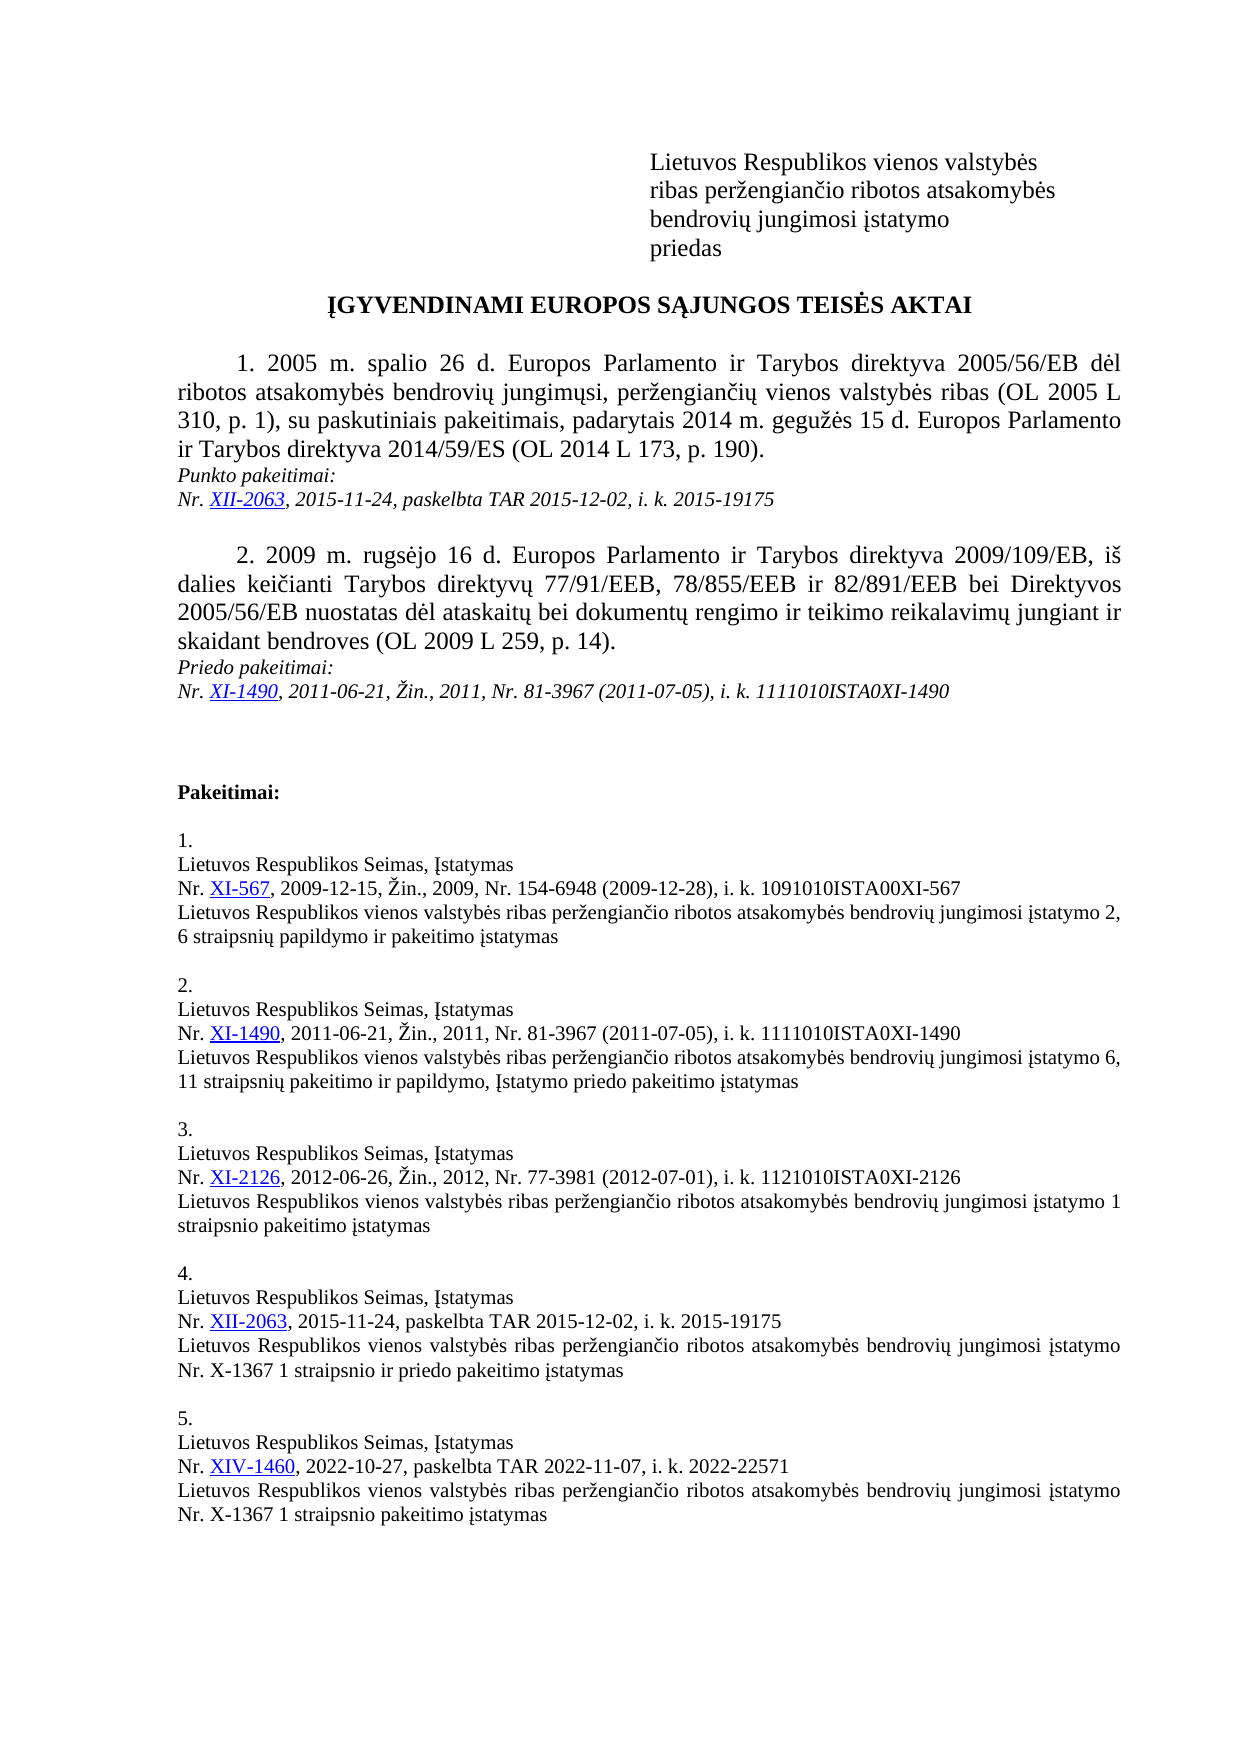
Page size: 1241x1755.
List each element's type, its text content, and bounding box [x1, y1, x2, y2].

text Lietuvos Respublikos vienos valstybės ribas peržengiančio ribotos atsakomybės bendrovių jungimosi įstatymo Nr. X-1367 1 straipsnio pakeitimo įstatymas [177, 1478, 1122, 1526]
text 1. [177, 828, 1122, 852]
text Lietuvos Respublikos vienos valstybės ribas peržengiančio ribotos atsakomybės bendrovių jungimosi įstatymo Nr. X-1367 1 straipsnio ir priedo pakeitimo įstatymas [177, 1333, 1122, 1382]
text 2. 2009 m. rugsėjo 16 d. Europos Parlamento ir Tarybos direktyva 2009/109/EB, iš dalies keičianti Tarybos direktyvų 77/91/EEB, 78/855/EEB ir 82/891/EEB bei Direktyvos 2005/56/EB nuostatas dėl ataskaitų bei dokumentų rengimo ir teikimo reikalavimų jungiant ir skaidant bendroves (OL 2009 L 259, p. 14). [177, 540, 1122, 655]
text Nr. XII-2063, 2015-11-24, paskelbta TAR 2015-12-02, i. k. 2015-19175 [177, 487, 1122, 511]
text Lietuvos Respublikos Seimas, Įstatymas [177, 1141, 1122, 1165]
text priedas [649, 233, 1122, 262]
text Lietuvos Respublikos Seimas, Įstatymas [177, 997, 1122, 1021]
text Nr. XI-1490, 2011-06-21, Žin., 2011, Nr. 81-3967 (2011-07-05), i. k. 1111010ISTA0XI-1490 [177, 679, 1122, 703]
text ĮGYVENDINAMI EUROPOS SĄJUNGOS TEISĖS AKTAI [177, 291, 1122, 319]
text Nr. XI-2126, 2012-06-26, Žin., 2012, Nr. 77-3981 (2012-07-01), i. k. 1121010ISTA0XI-2126 [177, 1165, 1122, 1189]
text Nr. XI-567, 2009-12-15, Žin., 2009, Nr. 154-6948 (2009-12-28), i. k. 1091010ISTA00XI-567 [177, 876, 1122, 900]
text bendrovių jungimosi įstatymo [649, 204, 1122, 233]
text Lietuvos Respublikos Seimas, Įstatymas [177, 1430, 1122, 1454]
text Nr. XI-1490, 2011-06-21, Žin., 2011, Nr. 81-3967 (2011-07-05), i. k. 1111010ISTA0XI-1490 [177, 1021, 1122, 1045]
text Lietuvos Respublikos vienos valstybės [649, 147, 1122, 176]
text Nr. XIV-1460, 2022-10-27, paskelbta TAR 2022-11-07, i. k. 2022-22571 [177, 1454, 1122, 1478]
text Lietuvos Respublikos Seimas, Įstatymas [177, 852, 1122, 876]
text Lietuvos Respublikos vienos valstybės ribas peržengiančio ribotos atsakomybės bendrovių jungimosi įstatymo 6, 11 straipsnių pakeitimo ir papildymo, Įstatymo priedo pakeitimo įstatymas [177, 1045, 1122, 1093]
text ribas peržengiančio ribotos atsakomybės [649, 176, 1122, 204]
text Punkto pakeitimai: [177, 463, 1122, 487]
text Lietuvos Respublikos vienos valstybės ribas peržengiančio ribotos atsakomybės bendrovių jungimosi įstatymo 2, 6 straipsnių papildymo ir pakeitimo įstatymas [177, 900, 1122, 948]
text Nr. XII-2063, 2015-11-24, paskelbta TAR 2015-12-02, i. k. 2015-19175 [177, 1309, 1122, 1333]
text Lietuvos Respublikos vienos valstybės ribas peržengiančio ribotos atsakomybės bendrovių jungimosi įstatymo 1 straipsnio pakeitimo įstatymas [177, 1189, 1122, 1237]
text 2. [177, 972, 1122, 997]
text 1. 2005 m. spalio 26 d. Europos Parlamento ir Tarybos direktyva 2005/56/EB dėl ribotos atsakomybės bendrovių jungimųsi, peržengiančių vienos valstybės ribas (OL 2005 L 310, p. 1), su paskutiniais pakeitimais, padarytais 2014 m. gegužės 15 d. Europos Parlamento ir Tarybos direktyva 2014/59/ES (OL 2014 L 173, p. 190). [177, 348, 1122, 463]
text 3. [177, 1117, 1122, 1141]
text 4. [177, 1261, 1122, 1285]
text Priedo pakeitimai: [177, 655, 1122, 679]
text 5. [177, 1406, 1122, 1430]
text Lietuvos Respublikos Seimas, Įstatymas [177, 1285, 1122, 1309]
text Pakeitimai: [177, 780, 1122, 804]
